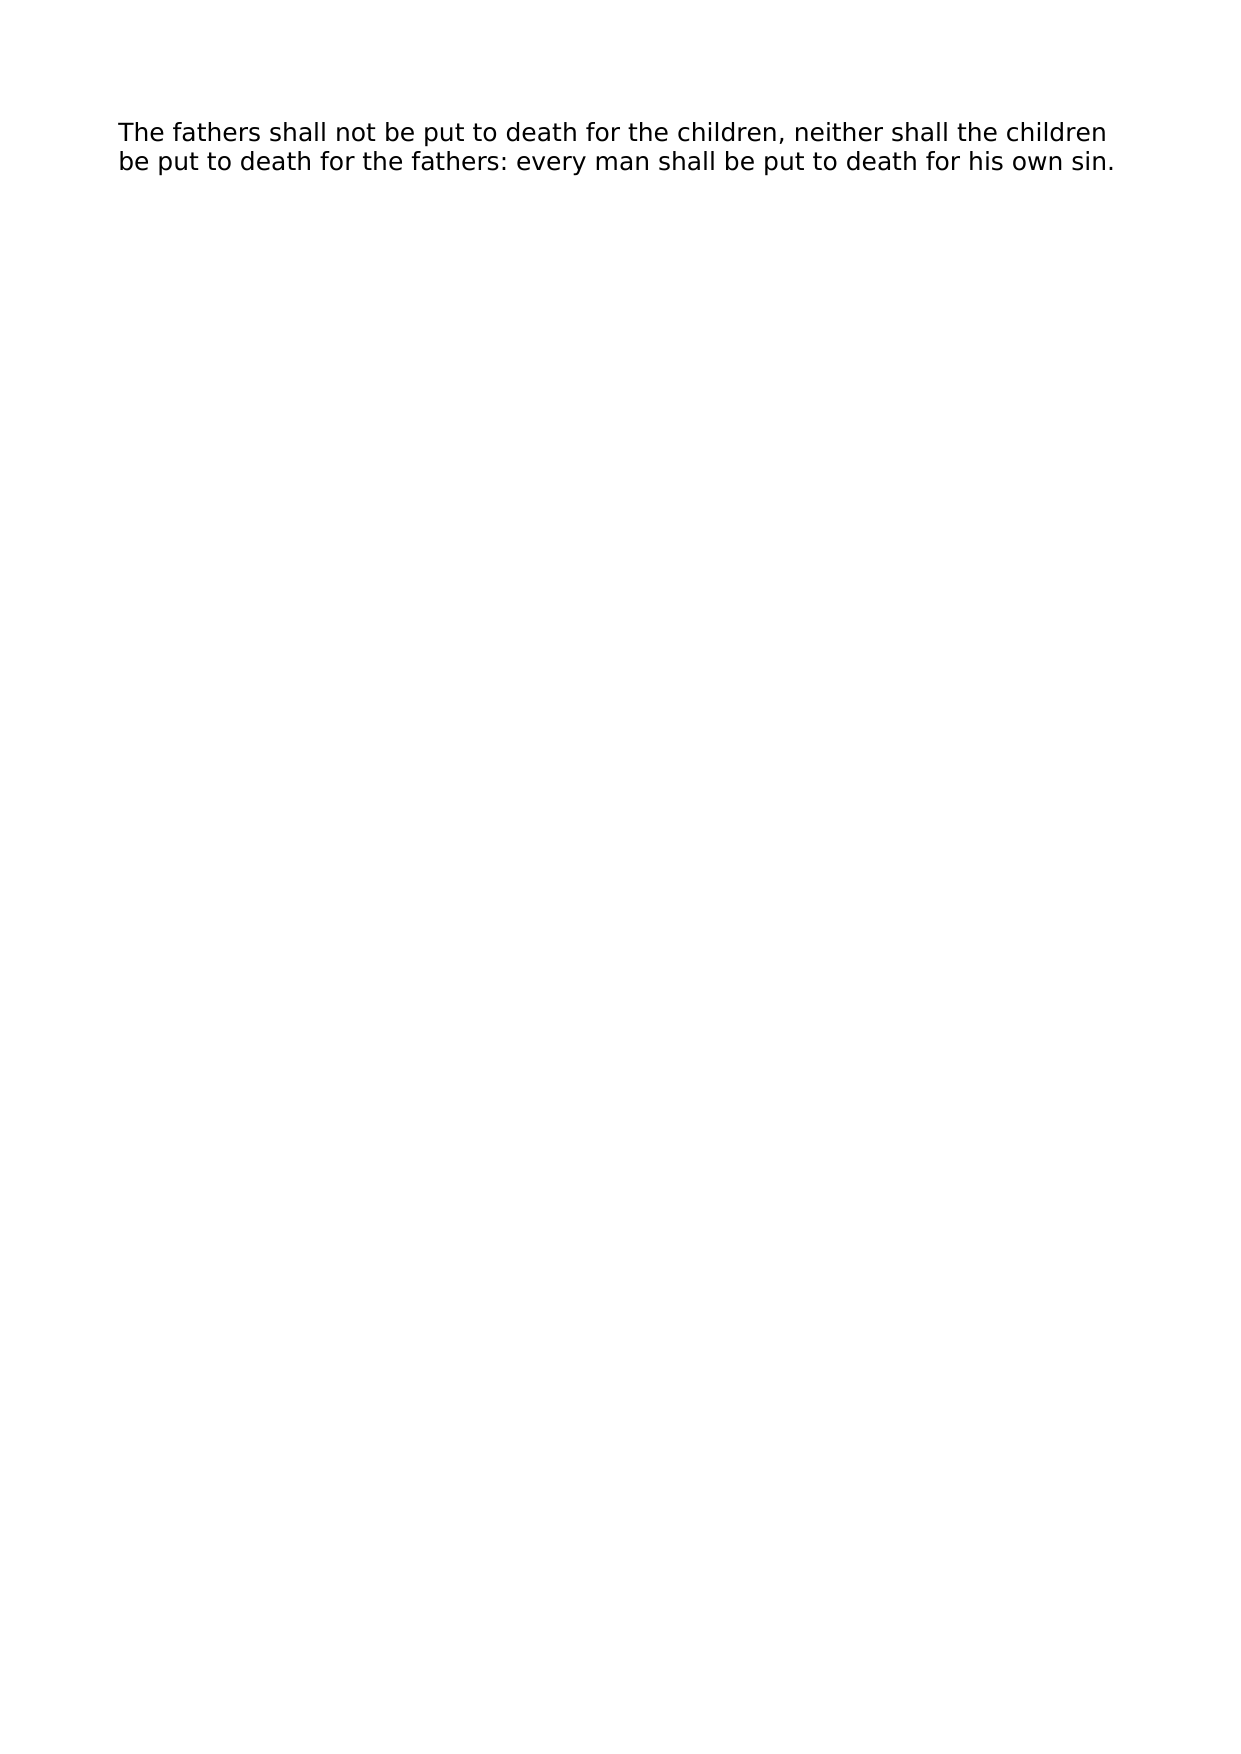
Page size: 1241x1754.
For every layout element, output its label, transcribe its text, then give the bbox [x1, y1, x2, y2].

text The fathers shall not be put to death for the children, neither shall the children be put to death for the fathers: every man shall be put to death for his own sin. [118, 118, 1122, 176]
